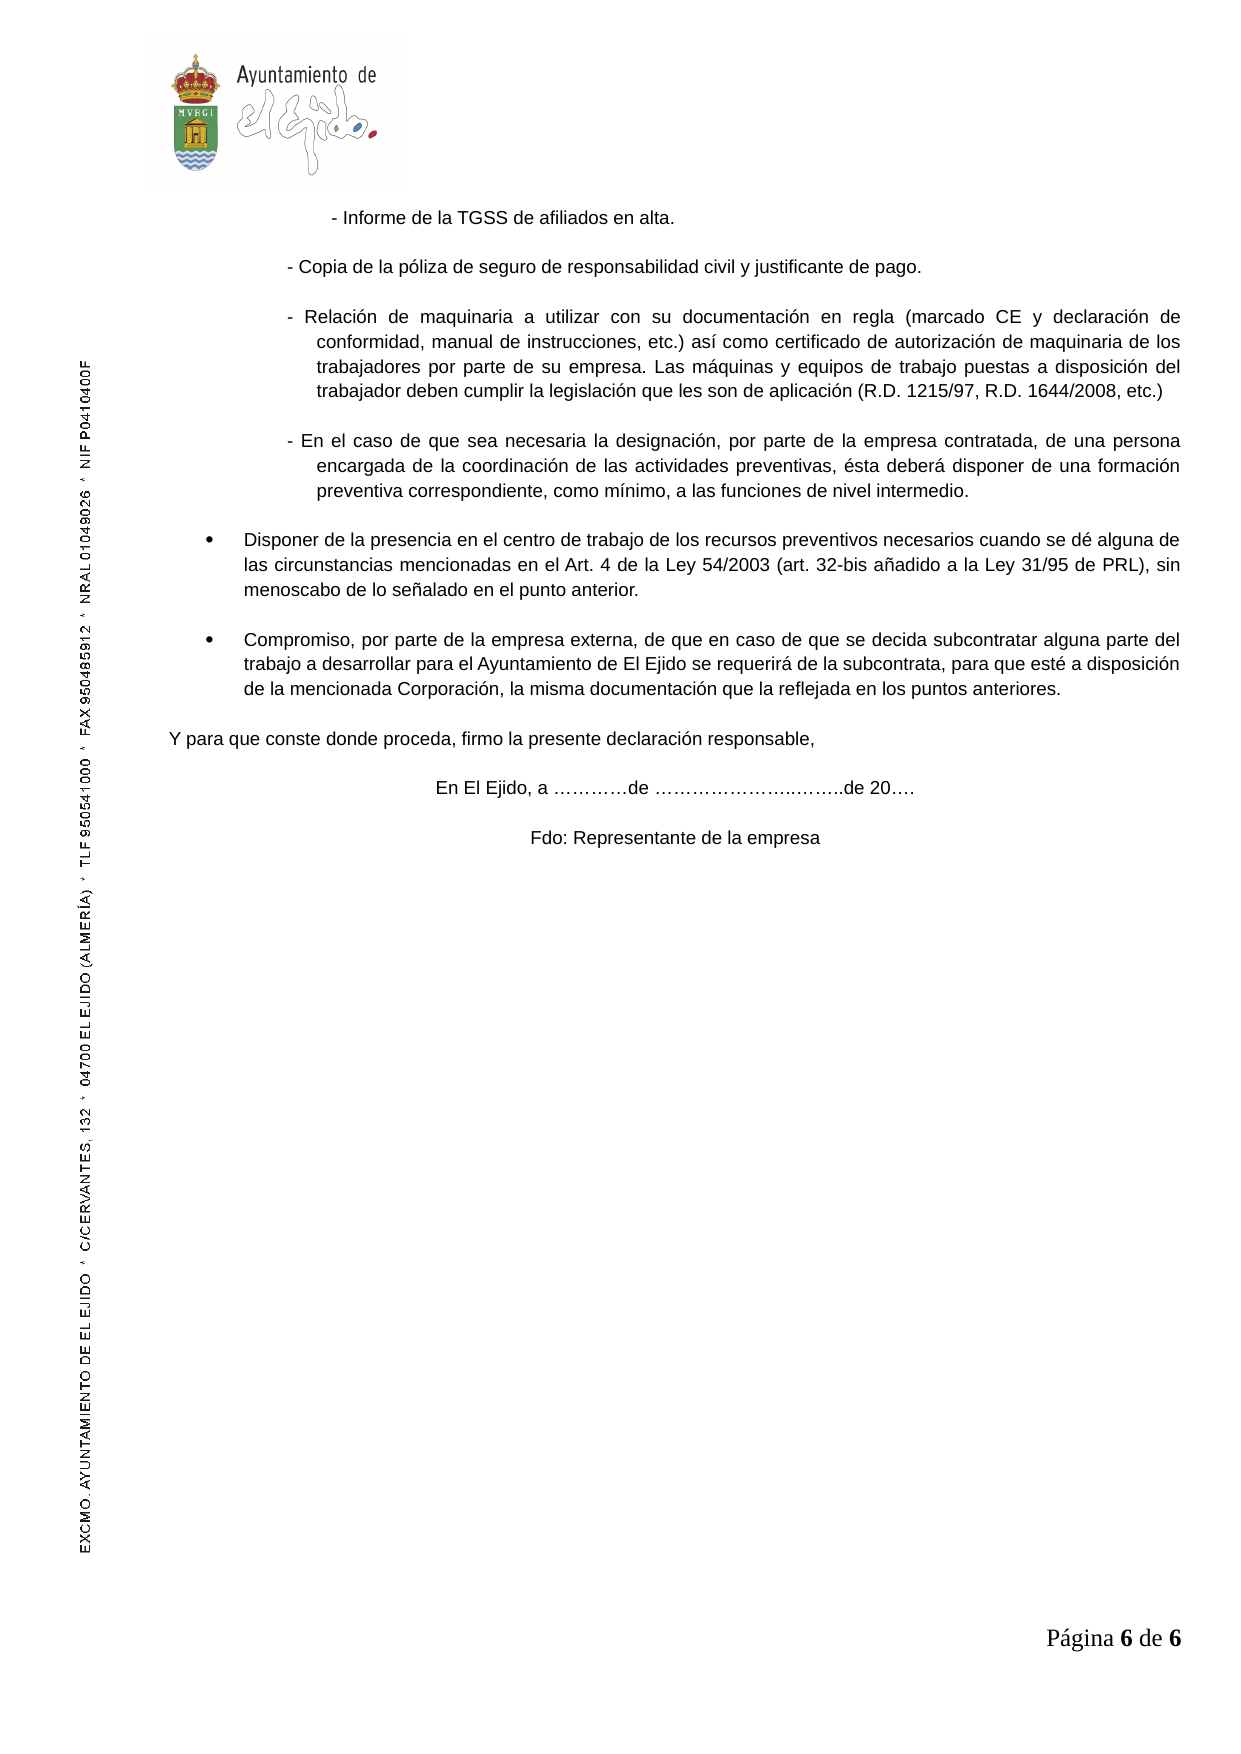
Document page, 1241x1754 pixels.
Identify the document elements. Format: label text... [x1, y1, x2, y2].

text - Relación de maquinaria a utilizar con su documentación en regla (marcado CE y declaración de conformidad, manual de instrucciones, etc.) así como certificado de autorización de maquinaria de los trabajadores por parte de su empresa. Las máquinas y equipos de trabajo puestas a disposición del trabajador deben cumplir la legislación que les son de aplicación (R.D. 1215/97, R.D. 1644/2008, etc.) [287, 306, 1181, 402]
picture [75, 355, 95, 1556]
text - Copia de la póliza de seguro de responsabilidad civil y justificante de pago. [287, 256, 1181, 278]
text En El Ejido, a …………de …………………..……..de 20…. [169, 777, 1181, 799]
text Y para que conste donde proceda, firmo la presente declaración responsable, [169, 728, 1181, 749]
text Fdo: Representante de la empresa [169, 827, 1181, 848]
picture [140, 33, 408, 196]
text - Informe de la TGSS de afiliados en alta. [316, 207, 1181, 228]
text - En el caso de que sea necesaria la designación, por parte de la empresa contratada, de una persona encargada de la coordinación de las actividades preventivas, ésta deberá disponer de una formación preventiva correspondiente, como mínimo, a las funciones de nivel intermedio. [287, 430, 1181, 501]
list Compromiso, por parte de la empresa externa, de que en caso de que se decida subcontratar alguna parte del trabajo a desarrollar para el Ayuntamiento de El Ejido se requerirá de la subcontrata, para que esté a disposición de la mencionada Corporación, la misma documentación que la reflejada en los puntos anteriores. [206, 628, 1181, 699]
list Disponer de la presencia en el centro de trabajo de los recursos preventivos necesarios cuando se dé alguna de las circunstancias mencionadas en el Art. 4 de la Ley 54/2003 (art. 32-bis añadido a la Ley 31/95 de PRL), sin menoscabo de lo señalado en el punto anterior. [206, 529, 1181, 600]
